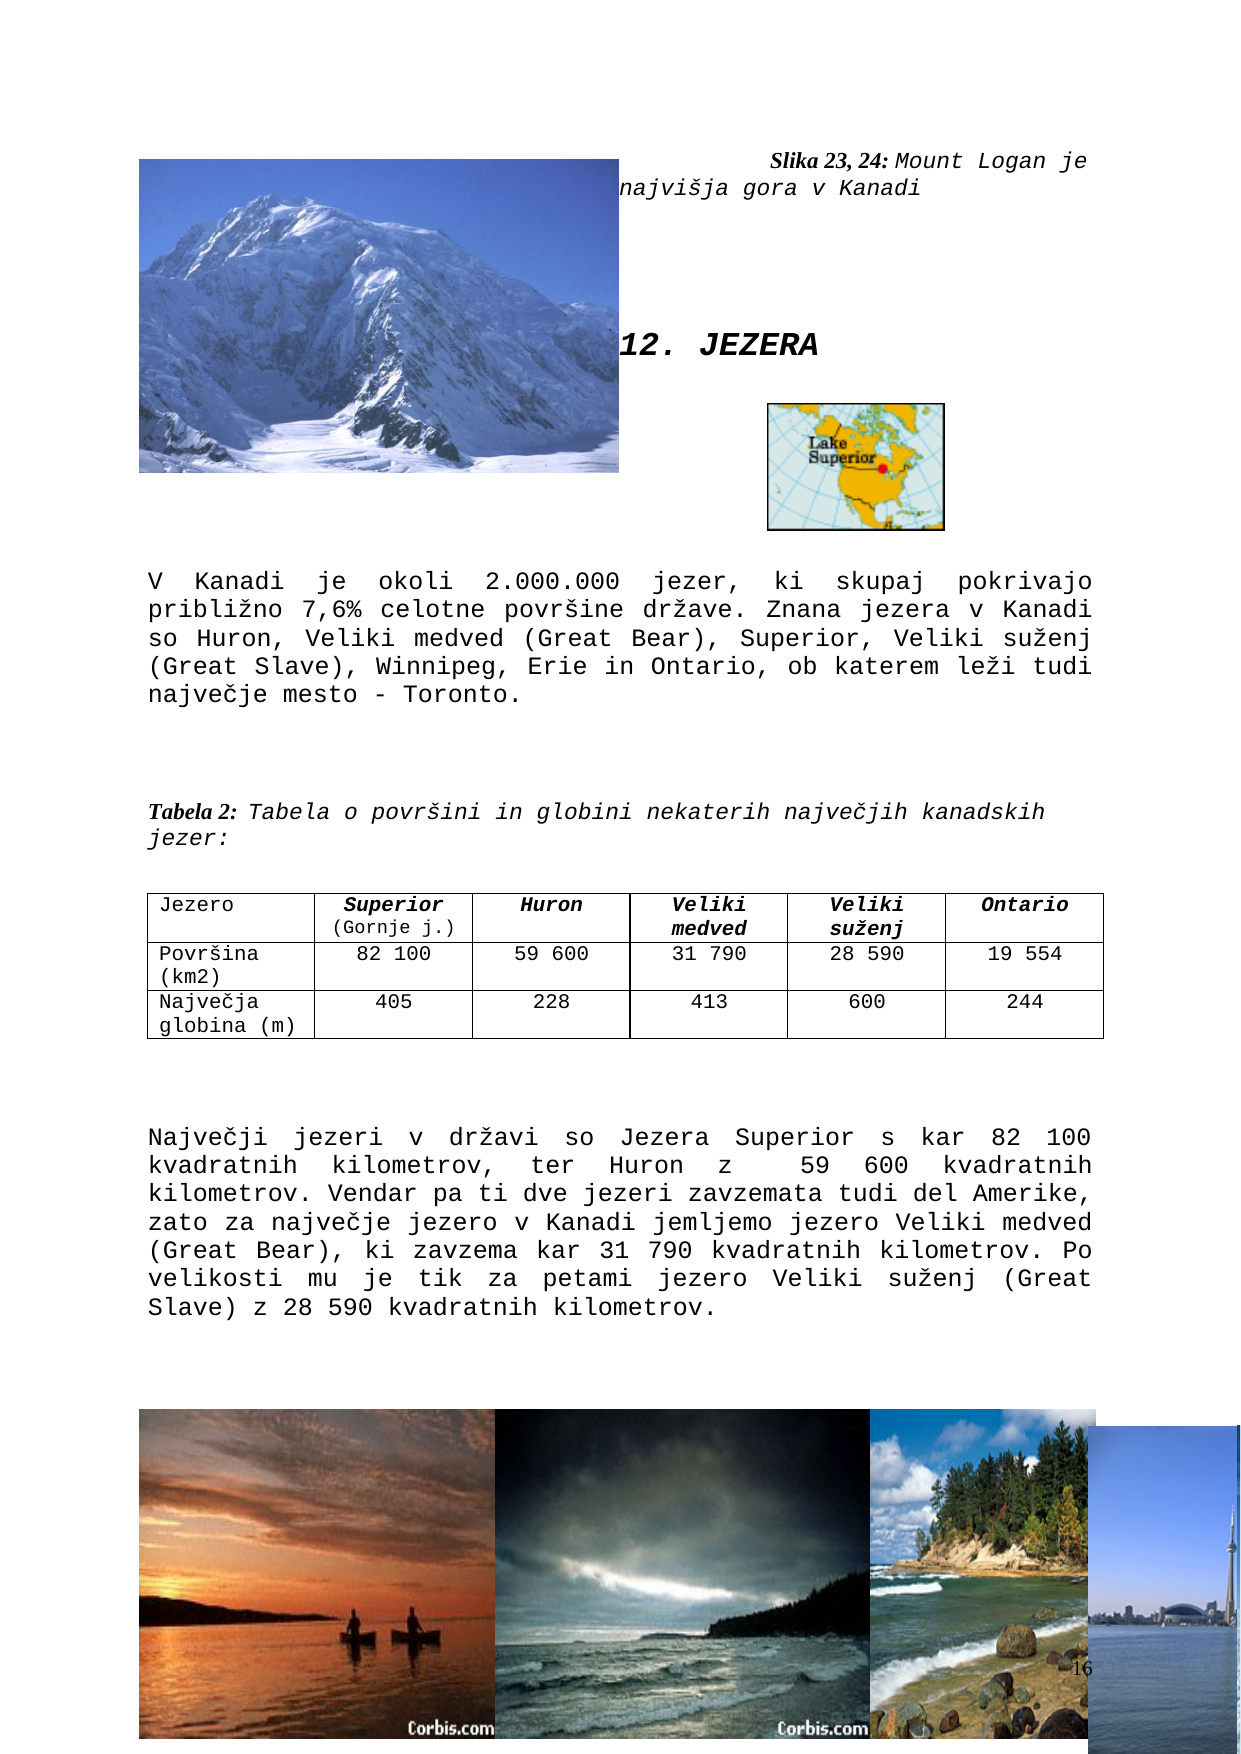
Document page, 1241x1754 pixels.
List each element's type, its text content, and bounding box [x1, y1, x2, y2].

table_header Huron [473, 894, 629, 942]
table_cell 405 [315, 991, 472, 1038]
text Slika 23, 24: Mount Logan je najvišja gora v Kanadi [148, 148, 1093, 202]
table_header Veliki suženj [788, 894, 945, 942]
picture [139, 1409, 1241, 1754]
text Tabela 2: Tabela o površini in globini nekaterih največjih kanadskih jezer: [148, 798, 1093, 852]
text V Kanadi je okoli 2.000.000 jezer, ki skupaj pokrivajo približno 7,6% celotne površine države. Znana jezera v Kanadi so Huron, Veliki medved (Great Bear), Superior, Veliki suženj (Great Slave), Winnipeg, Erie in Ontario, ob katerem leži tudi največje mesto - Toronto. [148, 569, 1093, 710]
table_cell 244 [946, 991, 1103, 1038]
table_header Superior (Gornje j.) [315, 894, 472, 942]
table_cell Največja globina (m) [148, 991, 314, 1038]
picture [139, 159, 619, 473]
table_header Ontario [946, 894, 1103, 942]
table_cell 19 554 [946, 943, 1103, 990]
text Največji jezeri v državi so Jezera Superior s kar 82 100 kvadratnih kilometrov, ter Huron z 59 600 kvadratnih kilometrov. Vendar pa ti dve jezeri zavzemata tudi del Amerike, zato za največje jezero v Kanadi jemljemo jezero Veliki medved (Great Bear), ki zavzema kar 31 790 kvadratnih kilometrov. Po velikosti mu je tik za petami jezero Veliki suženj (Great Slave) z 28 590 kvadratnih kilometrov. [148, 1124, 1093, 1323]
table_header Jezero [148, 894, 314, 942]
table_cell 59 600 [473, 943, 629, 990]
table_cell 228 [473, 991, 629, 1038]
table_cell 413 [631, 991, 787, 1038]
picture [767, 403, 945, 531]
table_cell 82 100 [315, 943, 472, 990]
table_cell 31 790 [631, 943, 787, 990]
table_header Veliki medved [631, 894, 787, 942]
table_cell Površina (km2) [148, 943, 314, 990]
subtitle 12. JEZERA [619, 328, 1093, 366]
table_cell 28 590 [788, 943, 945, 990]
table_cell 600 [788, 991, 945, 1038]
